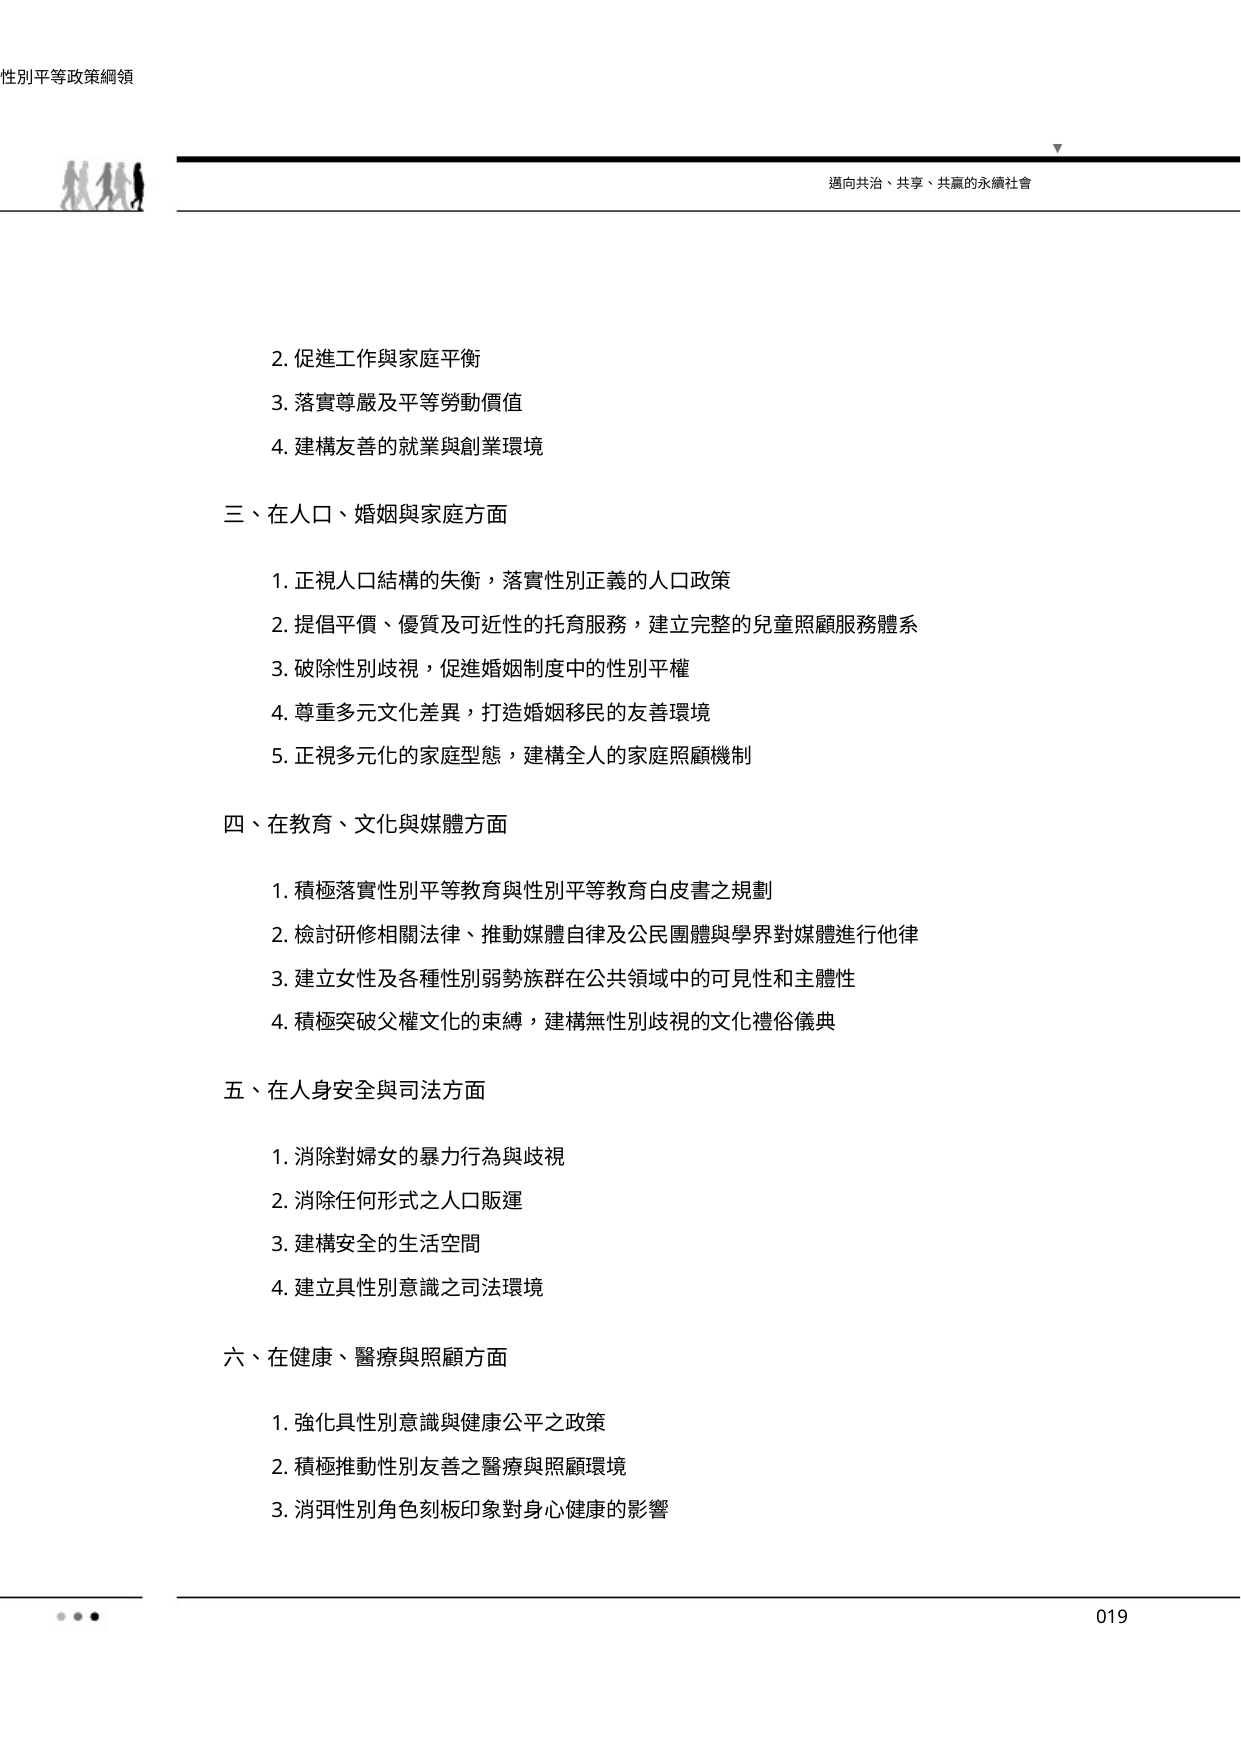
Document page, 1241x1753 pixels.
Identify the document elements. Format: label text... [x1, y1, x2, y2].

text 1. 消除對婦女的暴力行為與歧視 [271, 1140, 679, 1171]
text 1. 積極落實性別平等教育與性別平等教育白皮書之規劃 [271, 874, 909, 905]
text 3. 落實尊嚴及平等勞動價值 [271, 386, 633, 417]
text 2. 消除任何形式之人口販運 [271, 1184, 633, 1214]
text 5. 正視多元化的家庭型態，建構全人的家庭照顧機制 [271, 739, 886, 770]
text 4. 尊重多元文化差異，打造婚姻移民的友善環境 [271, 696, 840, 726]
text 4. 積極突破父權文化的束縛，建構無性別歧視的文化禮俗儀典 [271, 1006, 978, 1036]
text 六、在健康、醫療與照顧方面 [223, 1339, 614, 1371]
text 邁向共治、共享、共贏的永續社會 [828, 172, 1138, 192]
text 4. 建構友善的就業與創業環境 [271, 430, 656, 460]
text 3. 建立女性及各種性別弱勢族群在公共領域中的可見性和主體性 [271, 962, 1001, 992]
text 4. 建立具性別意識之司法環境 [271, 1271, 656, 1302]
text ▼ [1053, 139, 1142, 156]
text 2. 提倡平價、優質及可近性的托育服務，建立完整的兒童照顧服務體系 [271, 608, 1070, 639]
text 2. 檢討研修相關法律、推動媒體自律及公民團體與學界對媒體進行他律 [271, 918, 1070, 948]
text 3. 破除性別歧視，促進婚姻制度中的性別平權 [271, 652, 817, 682]
text 019 [1096, 1603, 1202, 1629]
text 1. 強化具性別意識與健康公平之政策 [271, 1406, 725, 1437]
text 五、在人身安全與司法方面 [223, 1073, 590, 1105]
text 3. 消弭性別角色刻板印象對身心健康的影響 [271, 1494, 794, 1524]
text 1. 正視人口結構的失衡，落實性別正義的人口政策 [271, 565, 863, 595]
text 3. 建構安全的生活空間 [271, 1228, 587, 1258]
text 2. 促進工作與家庭平衡 [271, 342, 587, 373]
text 2. 積極推動性別友善之醫療與照顧環境 [271, 1450, 748, 1480]
text 四、在教育、文化與媒體方面 [223, 807, 614, 838]
text 三、在人口、婚姻與家庭方面 [223, 497, 614, 529]
